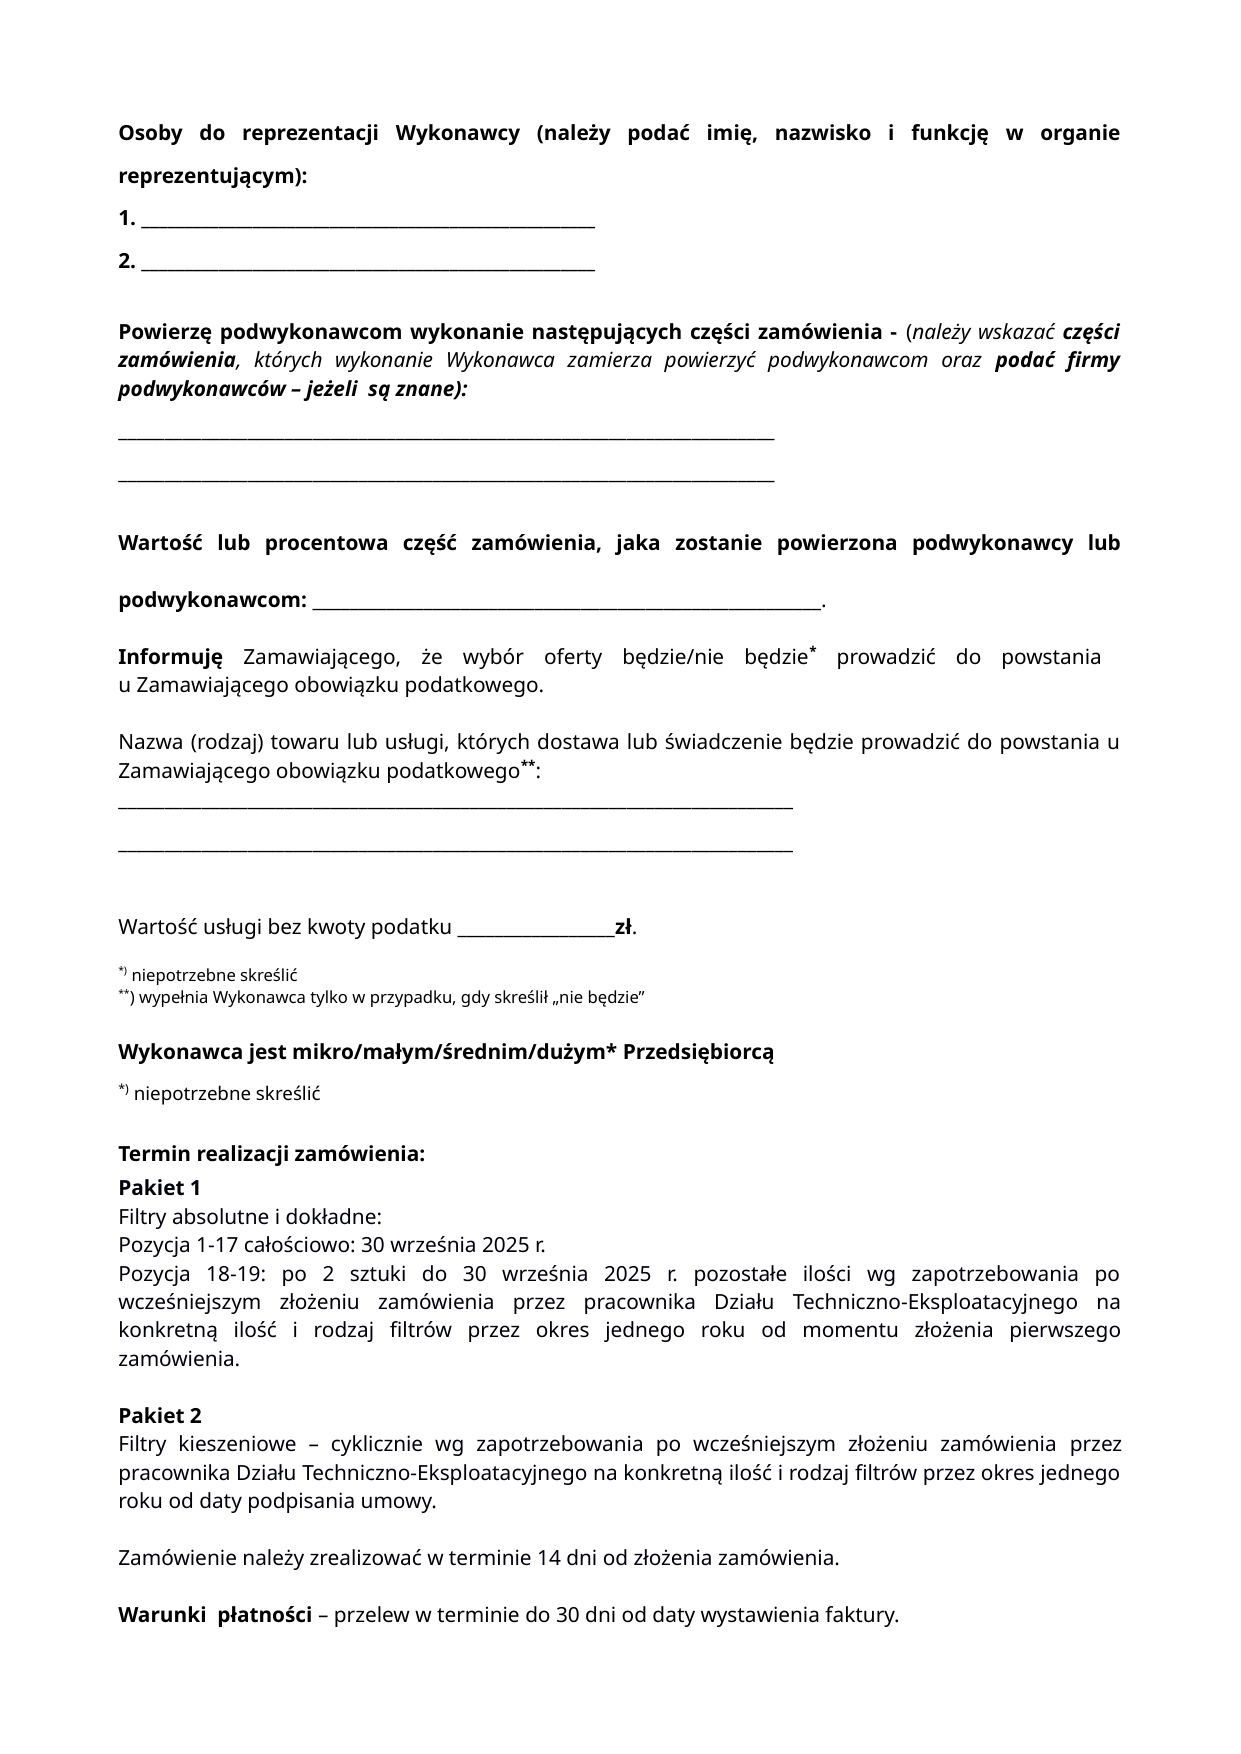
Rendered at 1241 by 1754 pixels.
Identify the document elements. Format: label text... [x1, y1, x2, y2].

text Wartość lub procentowa część zamówienia, jaka zostanie powierzona podwykonawcy lub podwykonawcom: _______________________________________________________. [118, 528, 1122, 614]
text _______________________________________________________________________ [118, 457, 1122, 486]
text Osoby do reprezentacji Wykonawcy (należy podać imię, nazwisko i funkcję w organie reprezentującym): [118, 118, 1122, 189]
text Termin realizacji zamówienia: [118, 1139, 1122, 1168]
text Wykonawca jest mikro/małym/średnim/dużym* Przedsiębiorcą [118, 1037, 1122, 1066]
text _________________________________________________________________________ [118, 784, 1122, 813]
text Pakiet 2 [118, 1401, 1122, 1429]
text 1. _____________________________________________________ [118, 203, 1122, 232]
text **) wypełnia Wykonawca tylko w przypadku, gdy skreślił „nie będzie” [118, 986, 1122, 1009]
text Wartość usługi bez kwoty podatku _________________zł. [118, 912, 1122, 941]
text 2. _____________________________________________________ [118, 246, 1122, 274]
text Nazwa (rodzaj) towaru lub usługi, których dostawa lub świadczenie będzie prowadzić do powstania u Zamawiającego obowiązku podatkowego**: [118, 727, 1122, 784]
text Informuję Zamawiającego, że wybór oferty będzie/nie będzie* prowadzić do powstania u Zamawiającego obowiązku podatkowego. [118, 642, 1122, 699]
text *) niepotrzebne skreślić [118, 1080, 1122, 1105]
text Pozycja 18-19: po 2 sztuki do 30 września 2025 r. pozostałe ilości wg zapotrzebowania po wcześniejszym złożeniu zamówienia przez pracownika Działu Techniczno-Eksploatacyjnego na konkretną ilość i rodzaj filtrów przez okres jednego roku od momentu złożenia pierwszego zamówienia. [118, 1259, 1122, 1372]
text Powierzę podwykonawcom wykonanie następujących części zamówienia - (należy wskazać części zamówienia, których wykonanie Wykonawca zamierza powierzyć podwykonawcom oraz podać firmy podwykonawców – jeżeli są znane): [118, 317, 1122, 402]
text Warunki płatności – przelew w terminie do 30 dni od daty wystawienia faktury. [118, 1600, 1122, 1628]
text *) niepotrzebne skreślić [118, 963, 1122, 986]
text Zamówienie należy zrealizować w terminie 14 dni od złożenia zamówienia. [118, 1543, 1122, 1572]
text Filtry absolutne i dokładne: [118, 1202, 1122, 1230]
text Pozycja 1-17 całościowo: 30 września 2025 r. [118, 1230, 1122, 1259]
text _________________________________________________________________________ [118, 827, 1122, 855]
text Pakiet 1 [118, 1173, 1122, 1202]
text _______________________________________________________________________ [118, 415, 1122, 443]
text Filtry kieszeniowe – cyklicznie wg zapotrzebowania po wcześniejszym złożeniu zamówienia przez pracownika Działu Techniczno-Eksploatacyjnego na konkretną ilość i rodzaj filtrów przez okres jednego roku od daty podpisania umowy. [118, 1429, 1122, 1515]
